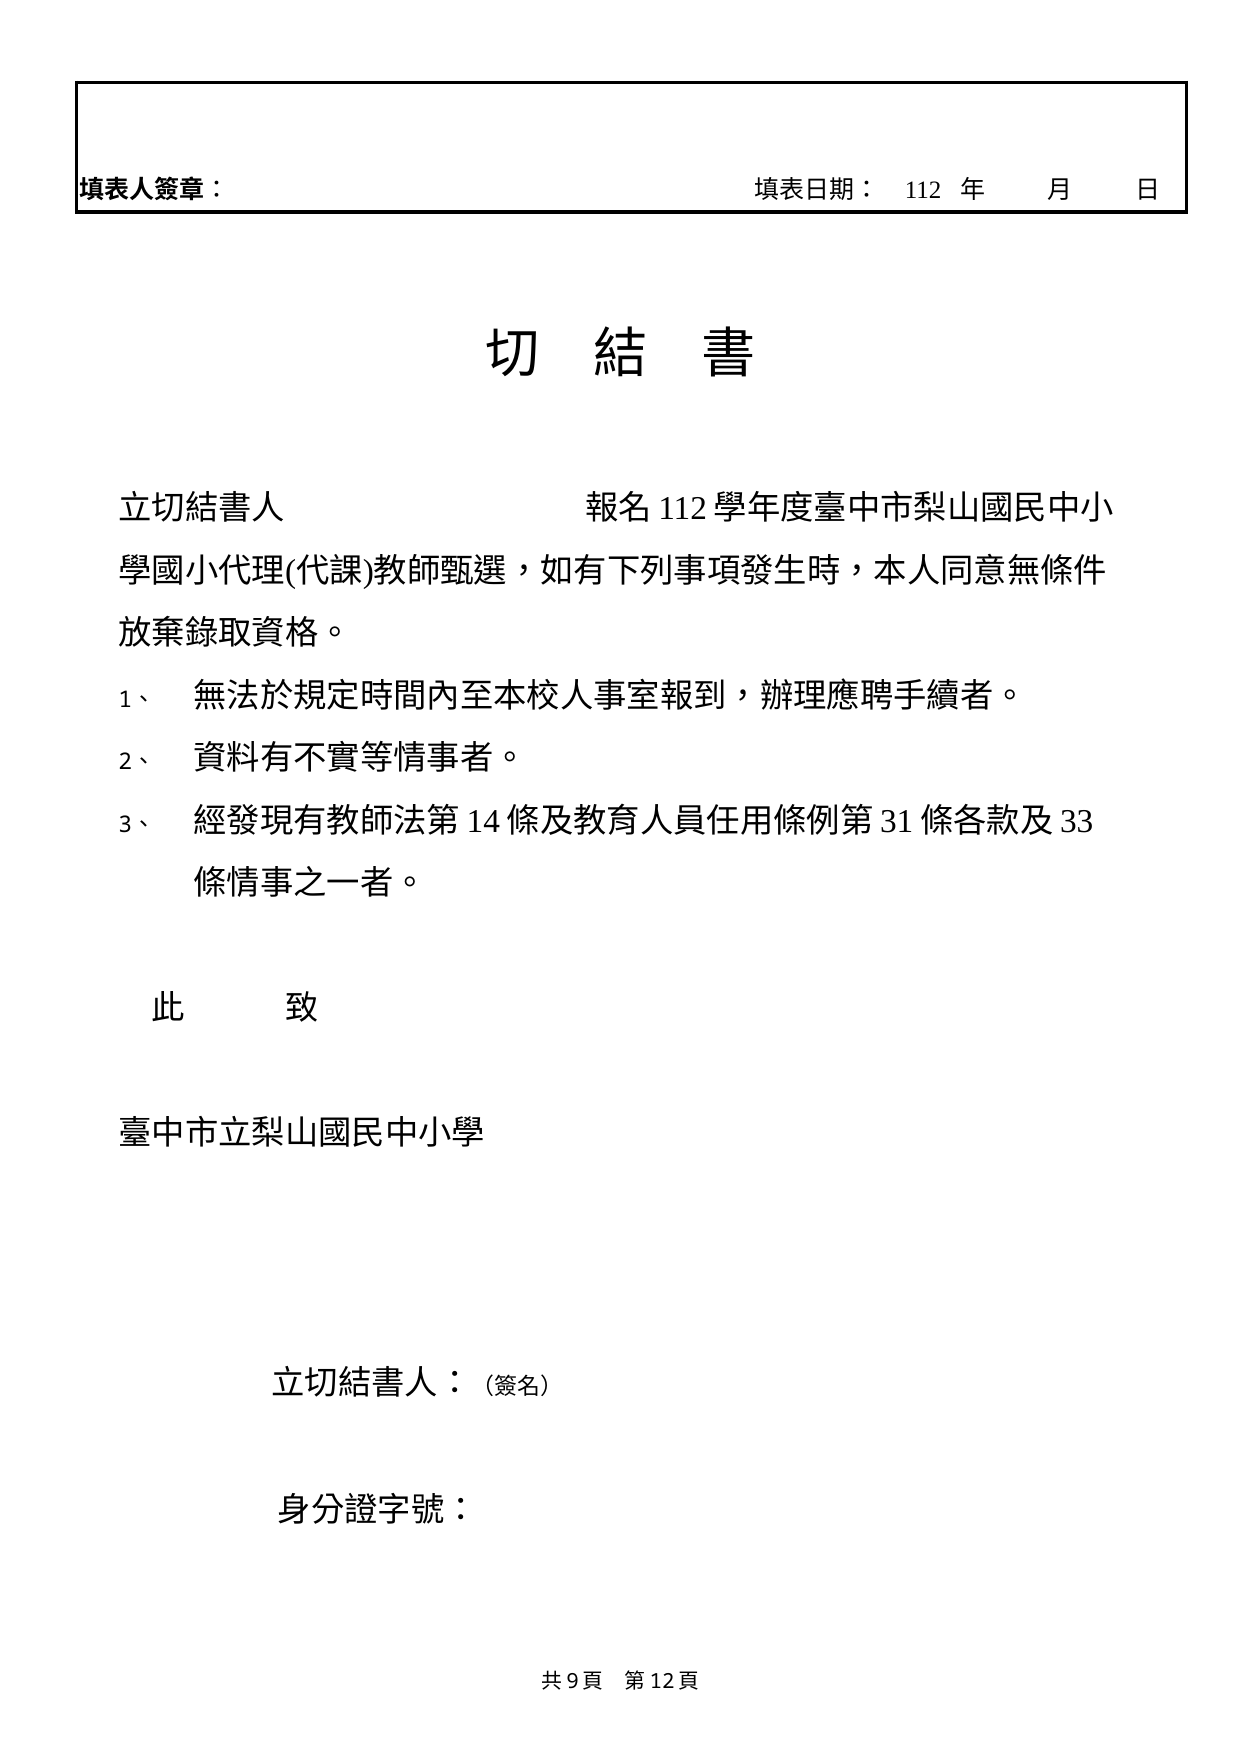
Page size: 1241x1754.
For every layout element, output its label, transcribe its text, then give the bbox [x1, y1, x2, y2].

table_cell 填表人簽章： 填表日期： 112 年 月 日 [78, 84, 1185, 210]
text 立切結書人：（簽名） [118, 1338, 1122, 1401]
text 身分證字號： [118, 1463, 1122, 1526]
text 此 致 [118, 963, 1122, 1026]
list 無法於規定時間內至本校人事室報到，辦理應聘手續者。 [118, 651, 1122, 713]
list 資料有不實等情事者。 [118, 713, 1122, 776]
text 臺中市立梨山國民中小學 [118, 1088, 1122, 1151]
list 經發現有教師法第14條及教育人員任用條例第31條各款及33條情事之一者。 [118, 776, 1122, 901]
text 切 結 書 [118, 276, 1122, 401]
text 立切結書人 報名112學年度臺中市梨山國民中小學國小代理(代課)教師甄選，如有下列事項發生時，本人同意無條件放棄錄取資格。 [118, 463, 1122, 651]
